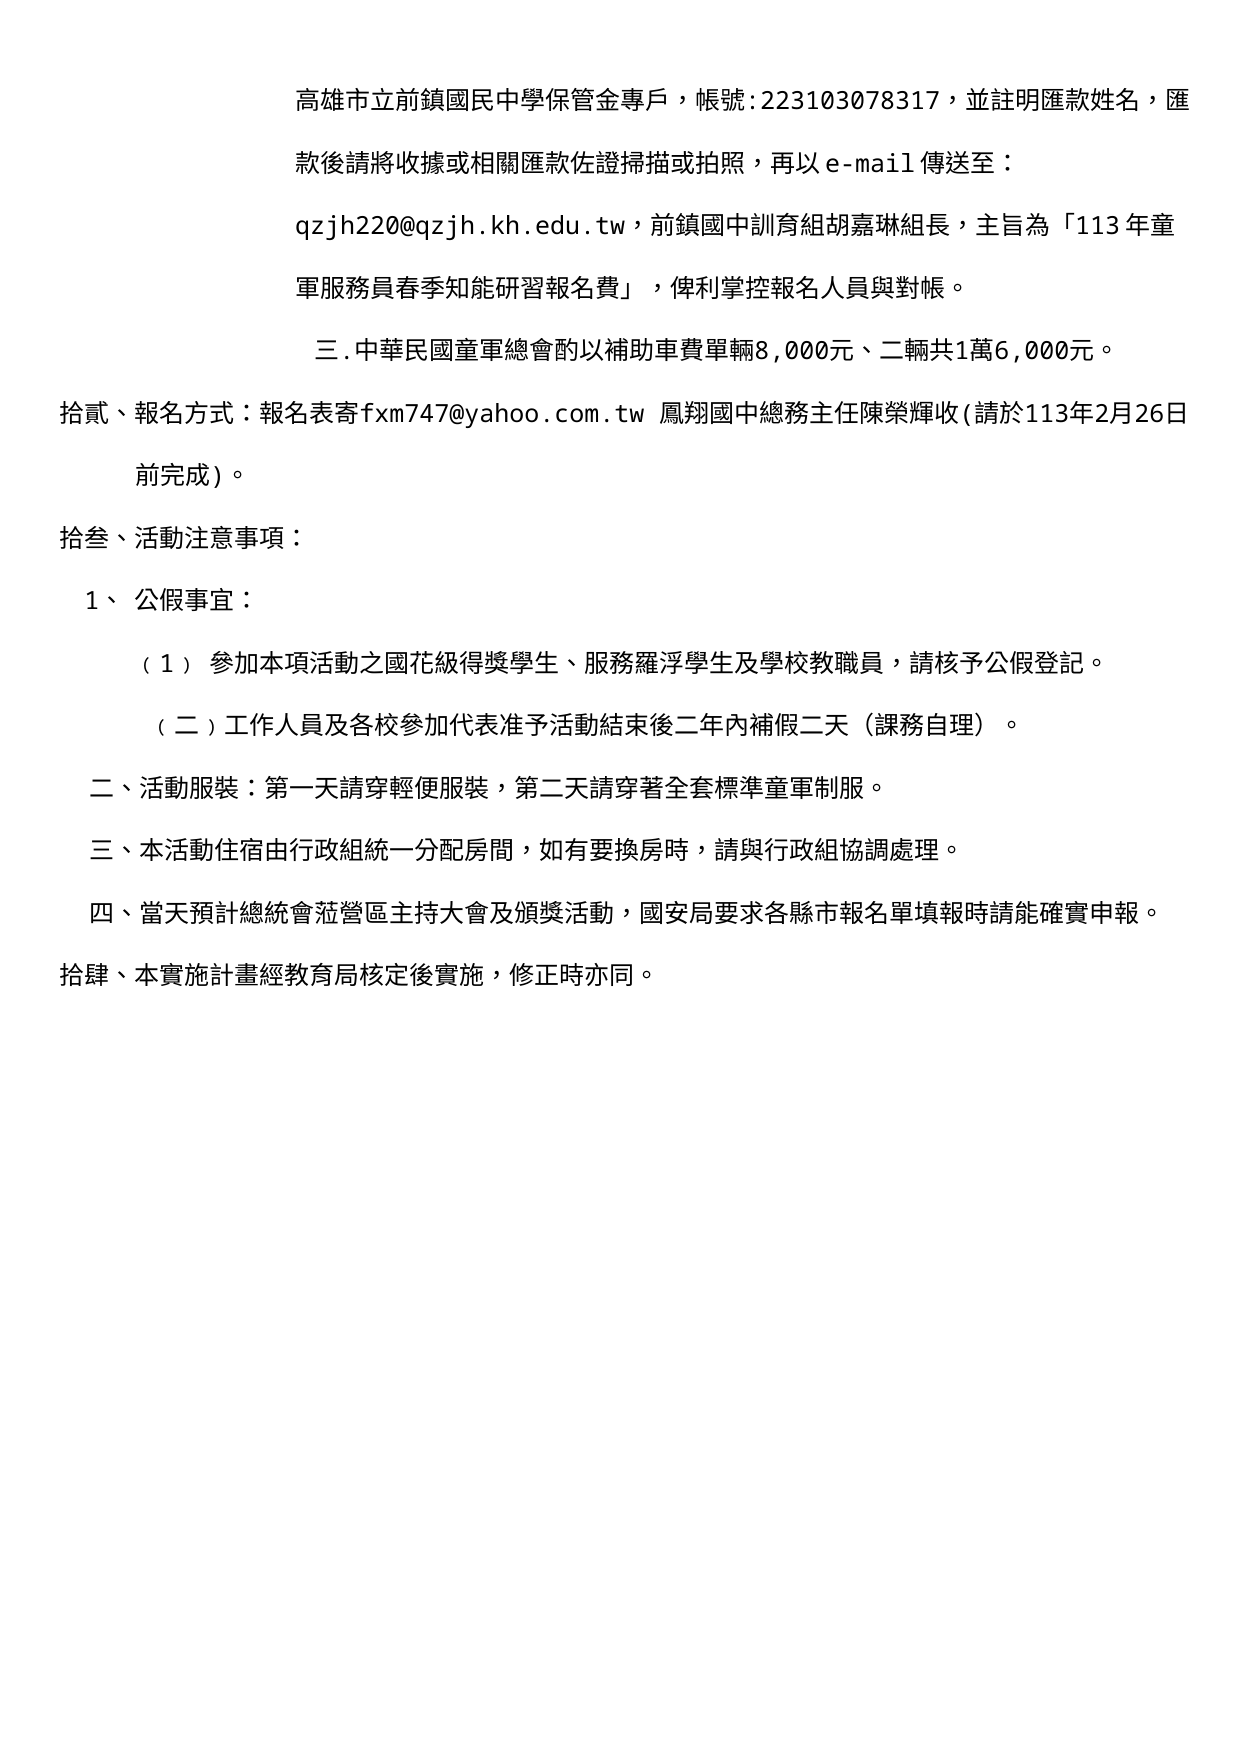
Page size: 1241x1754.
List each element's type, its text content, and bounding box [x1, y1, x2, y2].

text 三.中華民國童軍總會酌以補助車費單輛8,000元、二輛共1萬6,000元。 [59, 307, 1196, 369]
text 二、活動服裝：第一天請穿輕便服裝，第二天請穿著全套標準童軍制服。 [59, 744, 1196, 807]
text 拾叁、活動注意事項： [59, 494, 1196, 557]
text 拾貳、報名方式：報名表寄fxm747@yahoo.com.tw 鳳翔國中總務主任陳榮輝收(請於113年2月26日前完成)。 [59, 369, 1196, 494]
text 拾肆、本實施計畫經教育局核定後實施，修正時亦同。 [59, 932, 1196, 994]
text ﹙二﹚工作人員及各校參加代表准予活動結束後二年內補假二天（課務自理）。 [59, 682, 1196, 744]
text 高雄市立前鎮國民中學保管金專戶，帳號:223103078317，並註明匯款姓名，匯款後請將收據或相關匯款佐證掃描或拍照，再以e-mail傳送至：qzjh220@qzjh.kh.edu.tw，前鎮國中訓育組胡嘉琳組長，主旨為「113年童軍服務員春季知能研習報名費」，俾利掌控報名人員與對帳。 [118, 57, 1196, 307]
text 三、本活動住宿由行政組統一分配房間，如有要換房時，請與行政組協調處理。 [59, 807, 1196, 869]
list 公假事宜： [84, 557, 1196, 619]
list 參加本項活動之國花級得獎學生、服務羅浮學生及學校教職員，請核予公假登記。 [134, 619, 1196, 682]
text 四、當天預計總統會蒞營區主持大會及頒獎活動，國安局要求各縣市報名單填報時請能確實申報。 [59, 869, 1196, 932]
